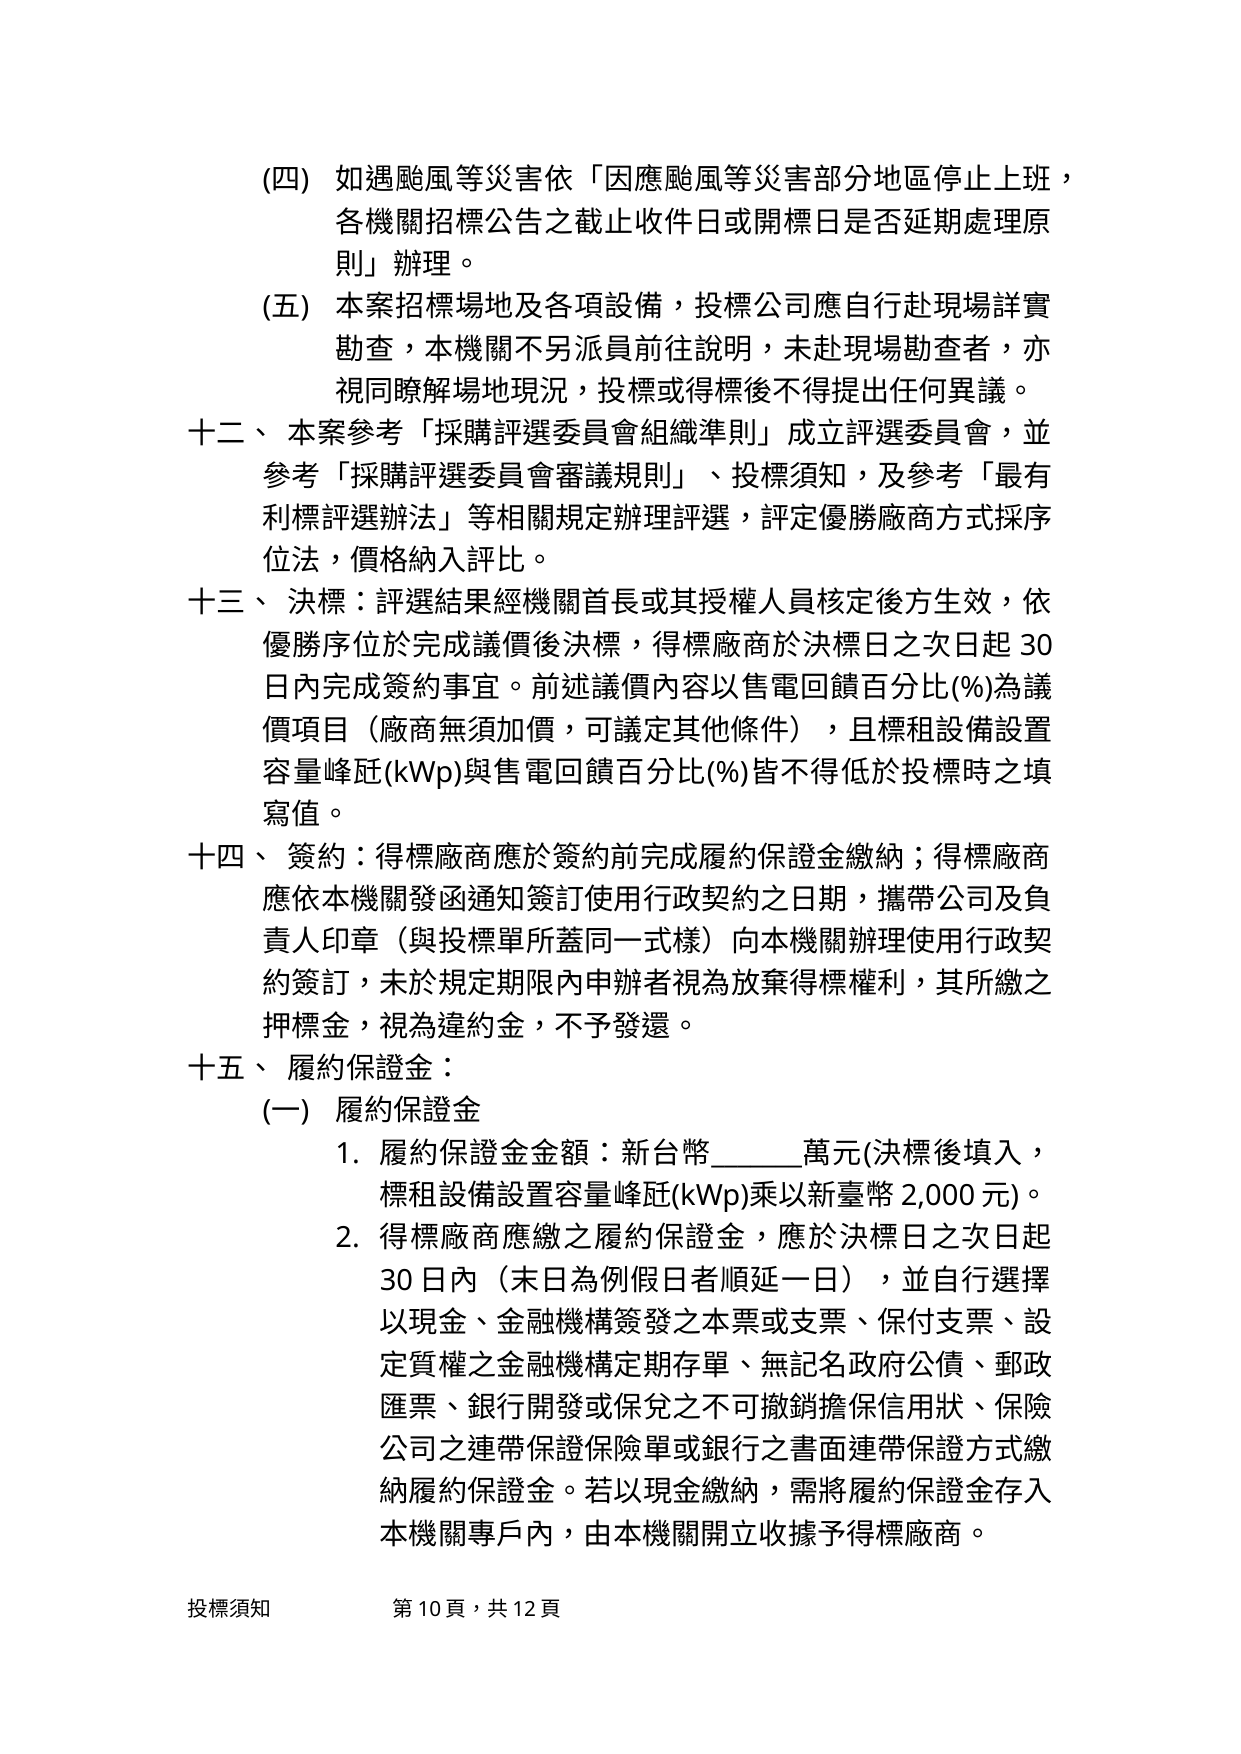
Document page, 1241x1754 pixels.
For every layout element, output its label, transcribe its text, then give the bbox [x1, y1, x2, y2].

list 履約保證金： [187, 1044, 1053, 1087]
list 決標：評選結果經機關首長或其授權人員核定後方生效，依優勝序位於完成議價後決標，得標廠商於決標日之次日起30日內完成簽約事宜。前述議價內容以售電回饋百分比(%)為議價項目（廠商無須加價，可議定其他條件），且標租設備設置容量峰瓩(kWp)與售電回饋百分比(%)皆不得低於投標時之填寫值。 [187, 579, 1053, 833]
list 簽約：得標廠商應於簽約前完成履約保證金繳納；得標廠商應依本機關發函通知簽訂使用行政契約之日期，攜帶公司及負責人印章（與投標單所蓋同一式樣）向本機關辦理使用行政契約簽訂，未於規定期限內申辦者視為放棄得標權利，其所繳之押標金，視為違約金，不予發還。 [187, 833, 1053, 1044]
list 本案參考「採購評選委員會組織準則」成立評選委員會，並參考「採購評選委員會審議規則」、投標須知，及參考「最有利標評選辦法」等相關規定辦理評選，評定優勝廠商方式採序位法，價格納入評比。 [187, 410, 1053, 579]
list 本案招標場地及各項設備，投標公司應自行赴現場詳實勘查，本機關不另派員前往說明，未赴現場勘查者，亦視同瞭解場地現況，投標或得標後不得提出任何異議。 [262, 283, 1053, 410]
list 得標廠商應繳之履約保證金，應於決標日之次日起30日內（末日為例假日者順延一日），並自行選擇以現金、金融機構簽發之本票或支票、保付支票、設定質權之金融機構定期存單、無記名政府公債、郵政匯票、銀行開發或保兌之不可撤銷擔保信用狀、保險公司之連帶保證保險單或銀行之書面連帶保證方式繳納履約保證金。若以現金繳納，需將履約保證金存入本機關專戶內，由本機關開立收據予得標廠商。 [335, 1214, 1053, 1553]
list 履約保證金 [262, 1087, 1053, 1129]
list 如遇颱風等災害依「因應颱風等災害部分地區停止上班，各機關招標公告之截止收件日或開標日是否延期處理原則」辦理。 [262, 156, 1053, 283]
list 履約保證金金額：新台幣_______萬元(決標後填入，標租設備設置容量峰瓩(kWp)乘以新臺幣2,000元)。 [335, 1129, 1053, 1214]
